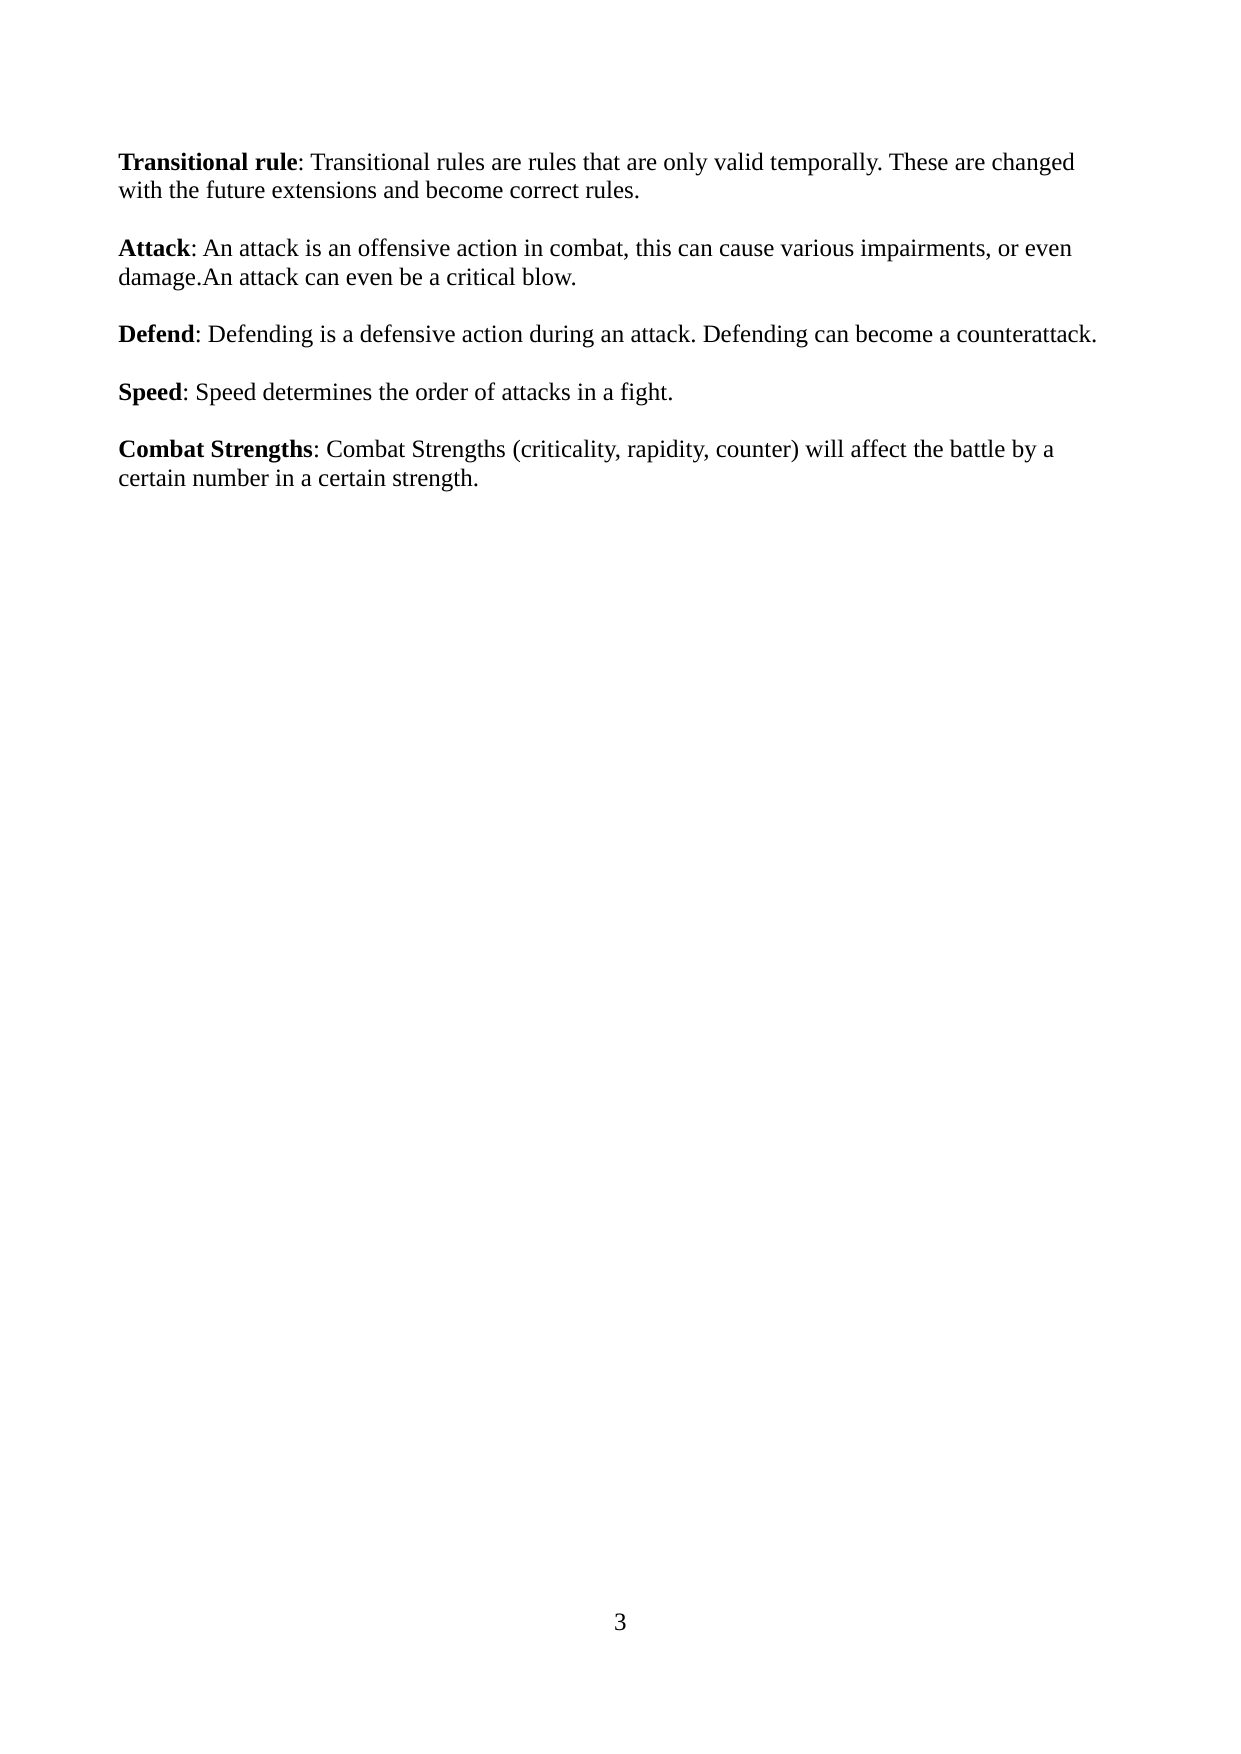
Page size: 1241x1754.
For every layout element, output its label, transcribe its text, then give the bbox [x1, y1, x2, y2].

text Combat Strengths: Combat Strengths (criticality, rapidity, counter) will affect the battle by a certain number in a certain strength. [118, 434, 1122, 492]
text Speed: Speed determines the order of attacks in a fight. [118, 377, 1122, 406]
text Defend: Defending is a defensive action during an attack. Defending can become a counterattack. [118, 319, 1122, 348]
text Transitional rule: Transitional rules are rules that are only valid temporally. These are changed with the future extensions and become correct rules. [118, 147, 1122, 204]
text Attack: An attack is an offensive action in combat, this can cause various impairments, or even damage.An attack can even be a critical blow. [118, 233, 1122, 291]
